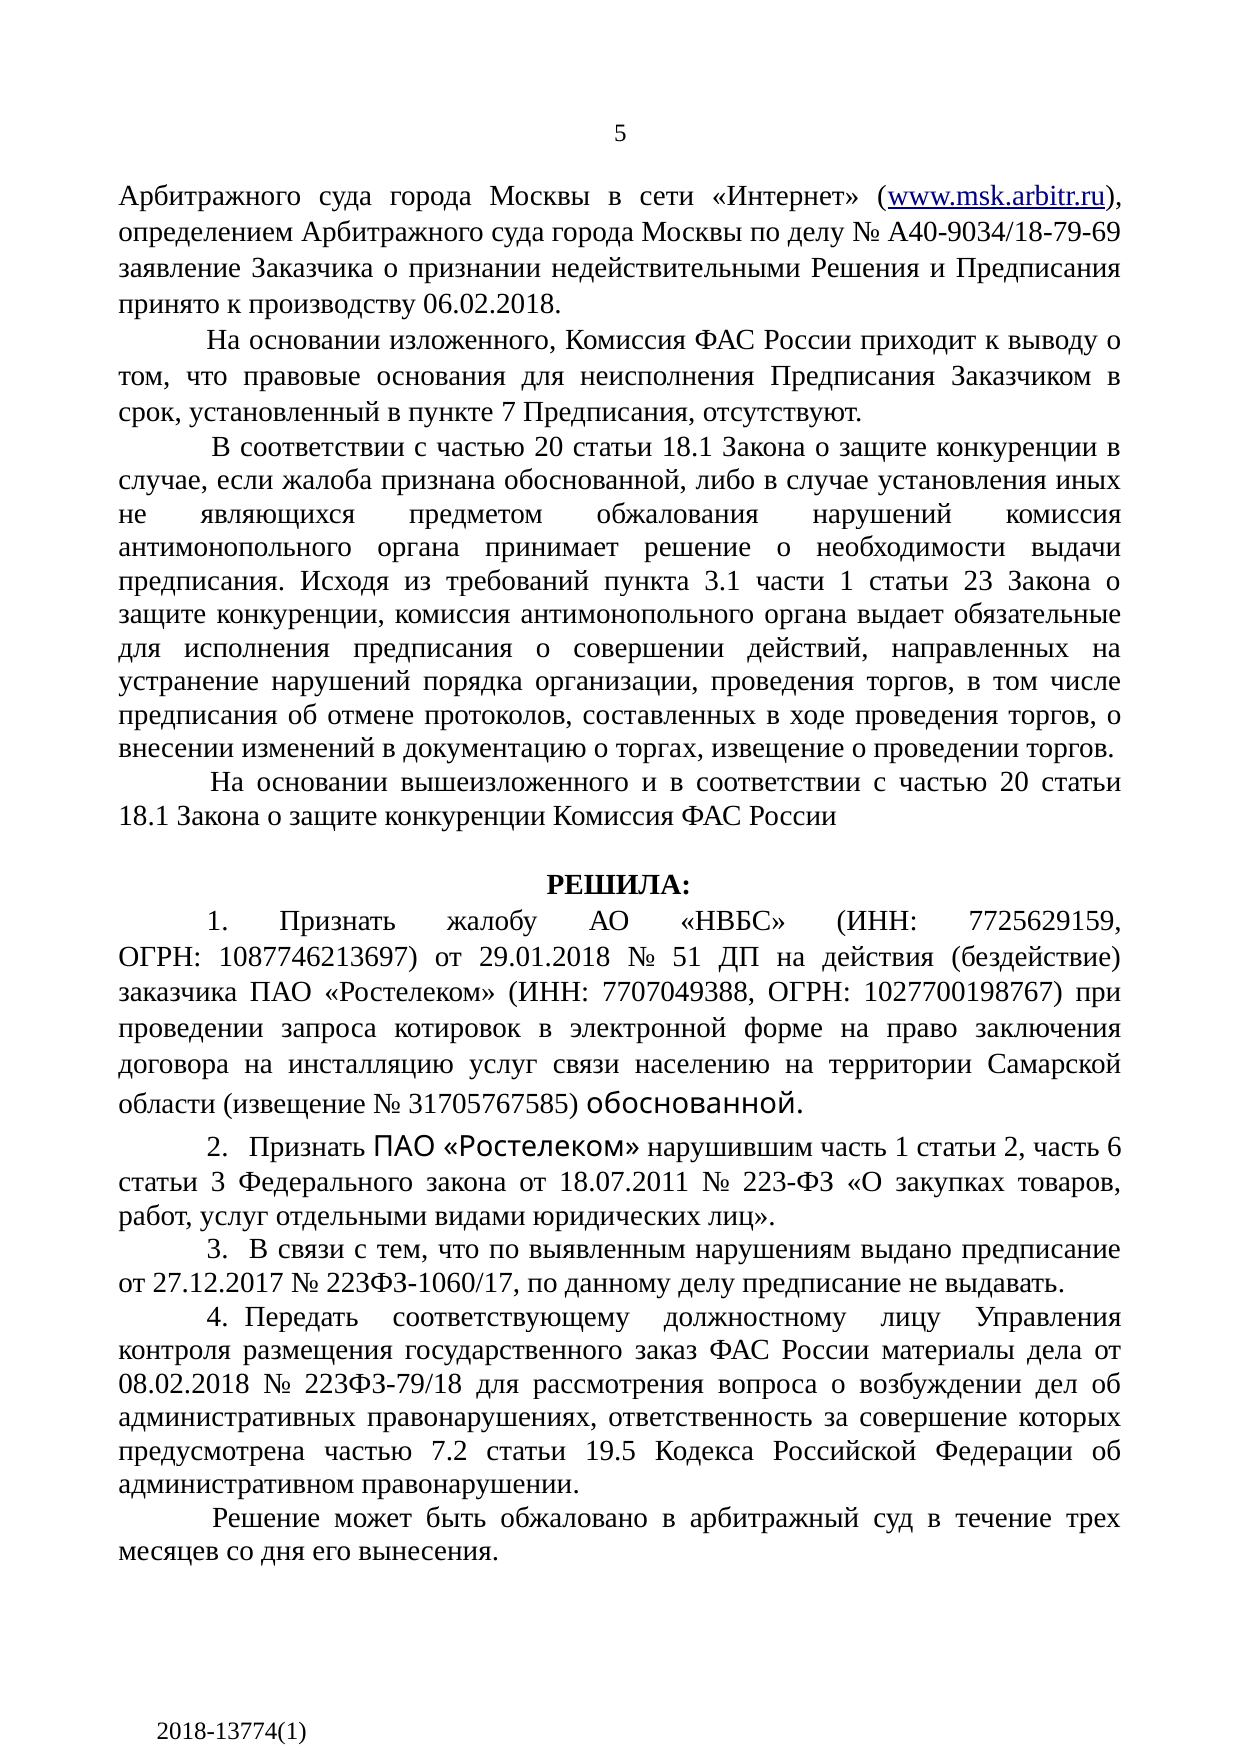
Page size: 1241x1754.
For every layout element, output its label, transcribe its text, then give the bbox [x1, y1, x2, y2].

text 1. Признать жалобу АО «НВБС» (ИНН: 7725629159, ОГРН: 1087746213697) от 29.01.2018 № 51 ДП на действия (бездействие) заказчика ПАО «Ростелеком» (ИНН: 7707049388, ОГРН: 1027700198767) при проведении запроса котировок в электронной форме на право заключения договора на инсталляцию услуг связи населению на территории Самарской области (извещение № 31705767585) обоснованной. [118, 903, 1122, 1122]
list Признать ПАО «Ростелеком» нарушившим часть 1 статьи 2, часть 6 статьи 3 Федерального закона от 18.07.2011 № 223-ФЗ «О закупках товаров, работ, услуг отдельными видами юридических лиц». [118, 1125, 1122, 1232]
text В соответствии с частью 20 статьи 18.1 Закона о защите конкуренции в случае, если жалоба признана обоснованной, либо в случае установления иных не являющихся предметом обжалования нарушений комиссия антимонопольного органа принимает решение о необходимости выдачи предписания. Исходя из требований пункта 3.1 части 1 статьи 23 Закона о защите конкуренции, комиссия антимонопольного органа выдает обязательные для исполнения предписания о совершении действий, направленных на устранение нарушений порядка организации, проведения торгов, в том числе предписания об отмене протоколов, составленных в ходе проведения торгов, о внесении изменений в документацию о торгах, извещение о проведении торгов. [118, 429, 1122, 764]
text РЕШИЛА: [115, 867, 1122, 901]
text На основании вышеизложенного и в соответствии с частью 20 статьи 18.1 Закона о защите конкуренции Комиссия ФАС России [118, 764, 1122, 831]
text Арбитражного суда города Москвы в сети «Интернет» (www.msk.arbitr.ru), определением Арбитражного суда города Москвы по делу № А40-9034/18-79-69 заявление Заказчика о признании недействительными Решения и Предписания принято к производству 06.02.2018. [118, 176, 1122, 321]
list В связи с тем, что по выявленным нарушениям выдано предписание от 27.12.2017 № 223ФЗ-1060/17, по данному делу предписание не выдавать. [118, 1232, 1122, 1299]
text На основании изложенного, Комиссия ФАС России приходит к выводу о том, что правовые основания для неисполнения Предписания Заказчиком в срок, установленный в пункте 7 Предписания, отсутствуют. [118, 321, 1122, 429]
list Передать соответствующему должностному лицу Управления контроля размещения государственного заказ ФАС России материалы дела от 08.02.2018 № 223ФЗ-79/18 для рассмотрения вопроса о возбуждении дел об административных правонарушениях, ответственность за совершение которых предусмотрена частью 7.2 статьи 19.5 Кодекса Российской Федерации об административном правонарушении. [118, 1299, 1122, 1500]
text Решение может быть обжаловано в арбитражный суд в течение трех месяцев со дня его вынесения. [118, 1500, 1122, 1567]
